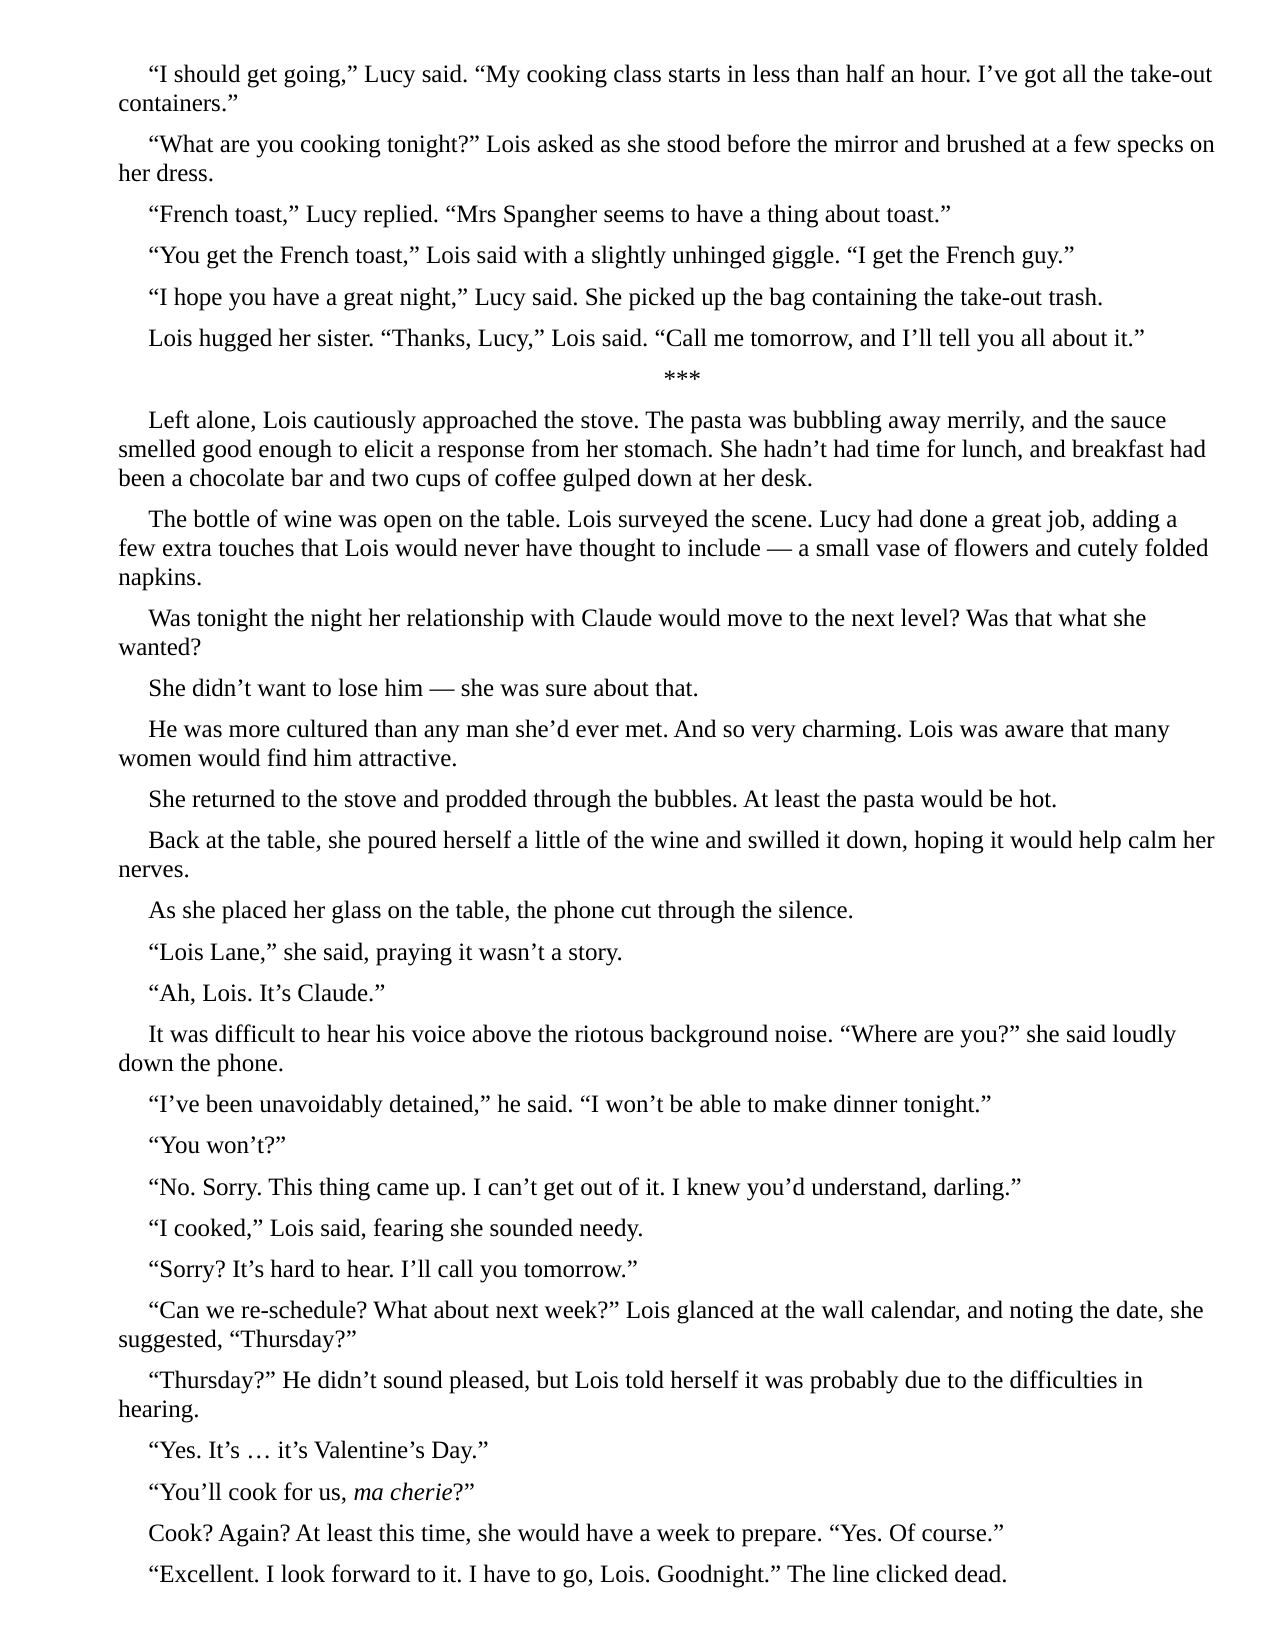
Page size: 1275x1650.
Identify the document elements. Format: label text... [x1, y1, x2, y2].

text *** [118, 364, 1216, 393]
text “Ah, Lois. It’s Claude.” [118, 978, 1216, 1007]
text “French toast,” Lucy replied. “Mrs Spangher seems to have a thing about toast.” [118, 199, 1216, 228]
text “What are you cooking tonight?” Lois asked as she stood before the mirror and brushed at a few specks on her dress. [118, 129, 1216, 187]
text “I cooked,” Lois said, fearing she sounded needy. [118, 1213, 1216, 1242]
text She returned to the stove and prodded through the bubbles. At least the pasta would be hot. [118, 784, 1216, 813]
text “Excellent. I look forward to it. I have to go, Lois. Goodnight.” The line clicked dead. [118, 1559, 1216, 1588]
text The bottle of wine was open on the table. Lois surveyed the scene. Lucy had done a great job, adding a few extra touches that Lois would never have thought to include — a small vase of flowers and cutely folded napkins. [118, 504, 1216, 590]
text He was more cultured than any man she’d ever met. And so very charming. Lois was aware that many women would find him attractive. [118, 714, 1216, 772]
text “Sorry? It’s hard to hear. I’ll call you tomorrow.” [118, 1254, 1216, 1283]
text “Can we re-schedule? What about next week?” Lois glanced at the wall calendar, and noting the date, she suggested, “Thursday?” [118, 1295, 1216, 1353]
text “Thursday?” He didn’t sound pleased, but Lois told herself it was probably due to the difficulties in hearing. [118, 1365, 1216, 1423]
text She didn’t want to lose him — she was sure about that. [118, 673, 1216, 702]
text Cook? Again? At least this time, she would have a week to prepare. “Yes. Of course.” [118, 1518, 1216, 1547]
text Left alone, Lois cautiously approached the stove. The pasta was bubbling away merrily, and the sauce smelled good enough to elicit a response from her stomach. She hadn’t had time for lunch, and breakfast had been a chocolate bar and two cups of coffee gulped down at her desk. [118, 405, 1216, 492]
text Lois hugged her sister. “Thanks, Lucy,” Lois said. “Call me tomorrow, and I’ll tell you all about it.” [118, 323, 1216, 352]
text “I’ve been unavoidably detained,” he said. “I won’t be able to make dinner tonight.” [118, 1089, 1216, 1118]
text “I should get going,” Lucy said. “My cooking class starts in less than half an hour. I’ve got all the take-out containers.” [118, 59, 1216, 117]
text Was tonight the night her relationship with Claude would move to the next level? Was that what she wanted? [118, 603, 1216, 660]
text “You won’t?” [118, 1130, 1216, 1159]
text “No. Sorry. This thing came up. I can’t get out of it. I knew you’d understand, darling.” [118, 1172, 1216, 1200]
text It was difficult to hear his voice above the riotous background noise. “Where are you?” she said loudly down the phone. [118, 1019, 1216, 1077]
text “Yes. It’s … it’s Valentine’s Day.” [118, 1435, 1216, 1464]
text Back at the table, she poured herself a little of the wine and swilled it down, hoping it would help calm her nerves. [118, 825, 1216, 883]
text “Lois Lane,” she said, praying it wasn’t a story. [118, 937, 1216, 965]
text “You’ll cook for us, ma cherie?” [118, 1477, 1216, 1505]
text “I hope you have a great night,” Lucy said. She picked up the bag containing the take-out trash. [118, 282, 1216, 310]
text As she placed her glass on the table, the phone cut through the silence. [118, 895, 1216, 924]
text “You get the French toast,” Lois said with a slightly unhinged giggle. “I get the French guy.” [118, 240, 1216, 269]
